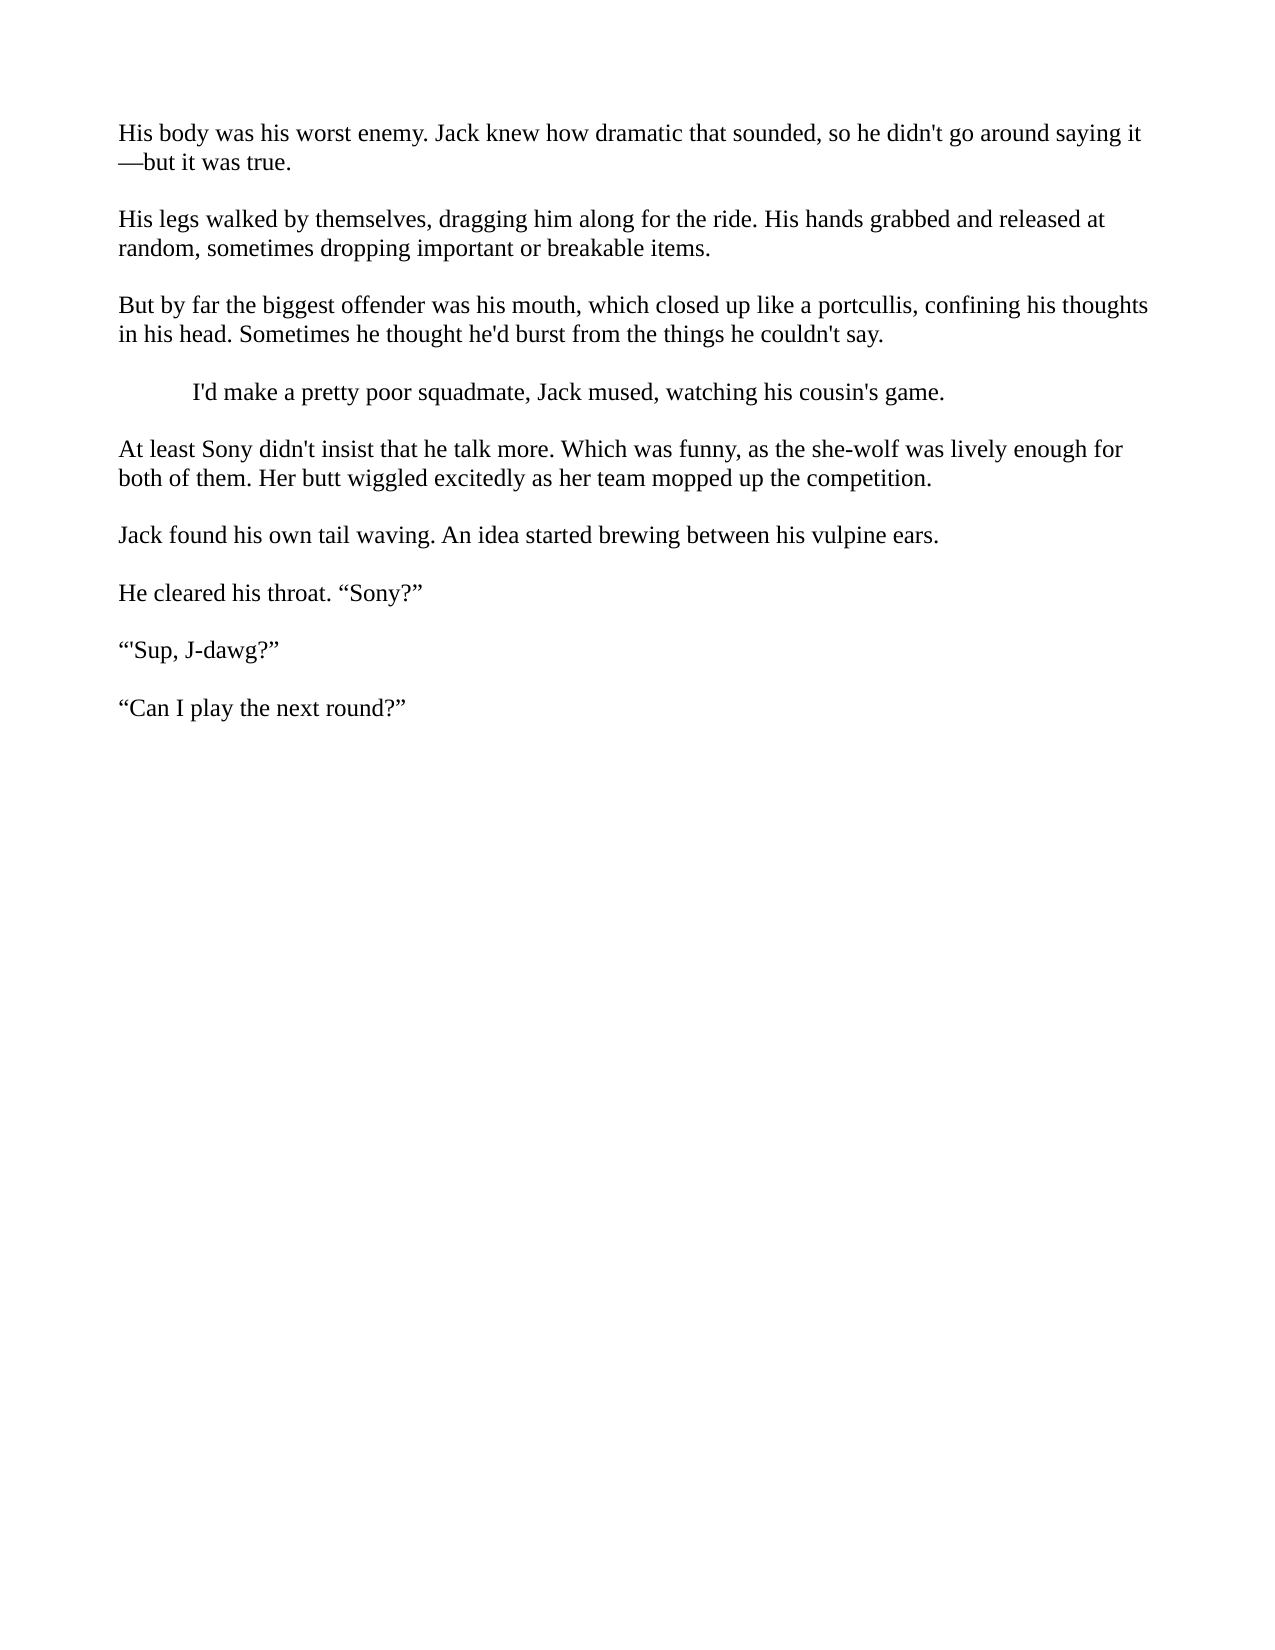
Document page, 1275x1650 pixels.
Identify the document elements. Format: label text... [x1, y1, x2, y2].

text His body was his worst enemy. Jack knew how dramatic that sounded, so he didn't go around saying it—but it was true. [118, 118, 1157, 176]
text At least Sony didn't insist that he talk more. Which was funny, as the she-wolf was lively enough for both of them. Her butt wiggled excitedly as her team mopped up the competition. [118, 434, 1157, 492]
text I'd make a pretty poor squadmate, Jack mused, watching his cousin's game. [118, 377, 1157, 406]
text “'Sup, J-dawg?” [118, 636, 1157, 664]
text “Can I play the next round?” [118, 693, 1157, 722]
text But by far the biggest offender was his mouth, which closed up like a portcullis, confining his thoughts in his head. Sometimes he thought he'd burst from the things he couldn't say. [118, 291, 1157, 348]
text His legs walked by themselves, dragging him along for the ride. His hands grabbed and released at random, sometimes dropping important or breakable items. [118, 204, 1157, 262]
text He cleared his throat. “Sony?” [118, 578, 1157, 607]
text Jack found his own tail waving. An idea started brewing between his vulpine ears. [118, 521, 1157, 549]
